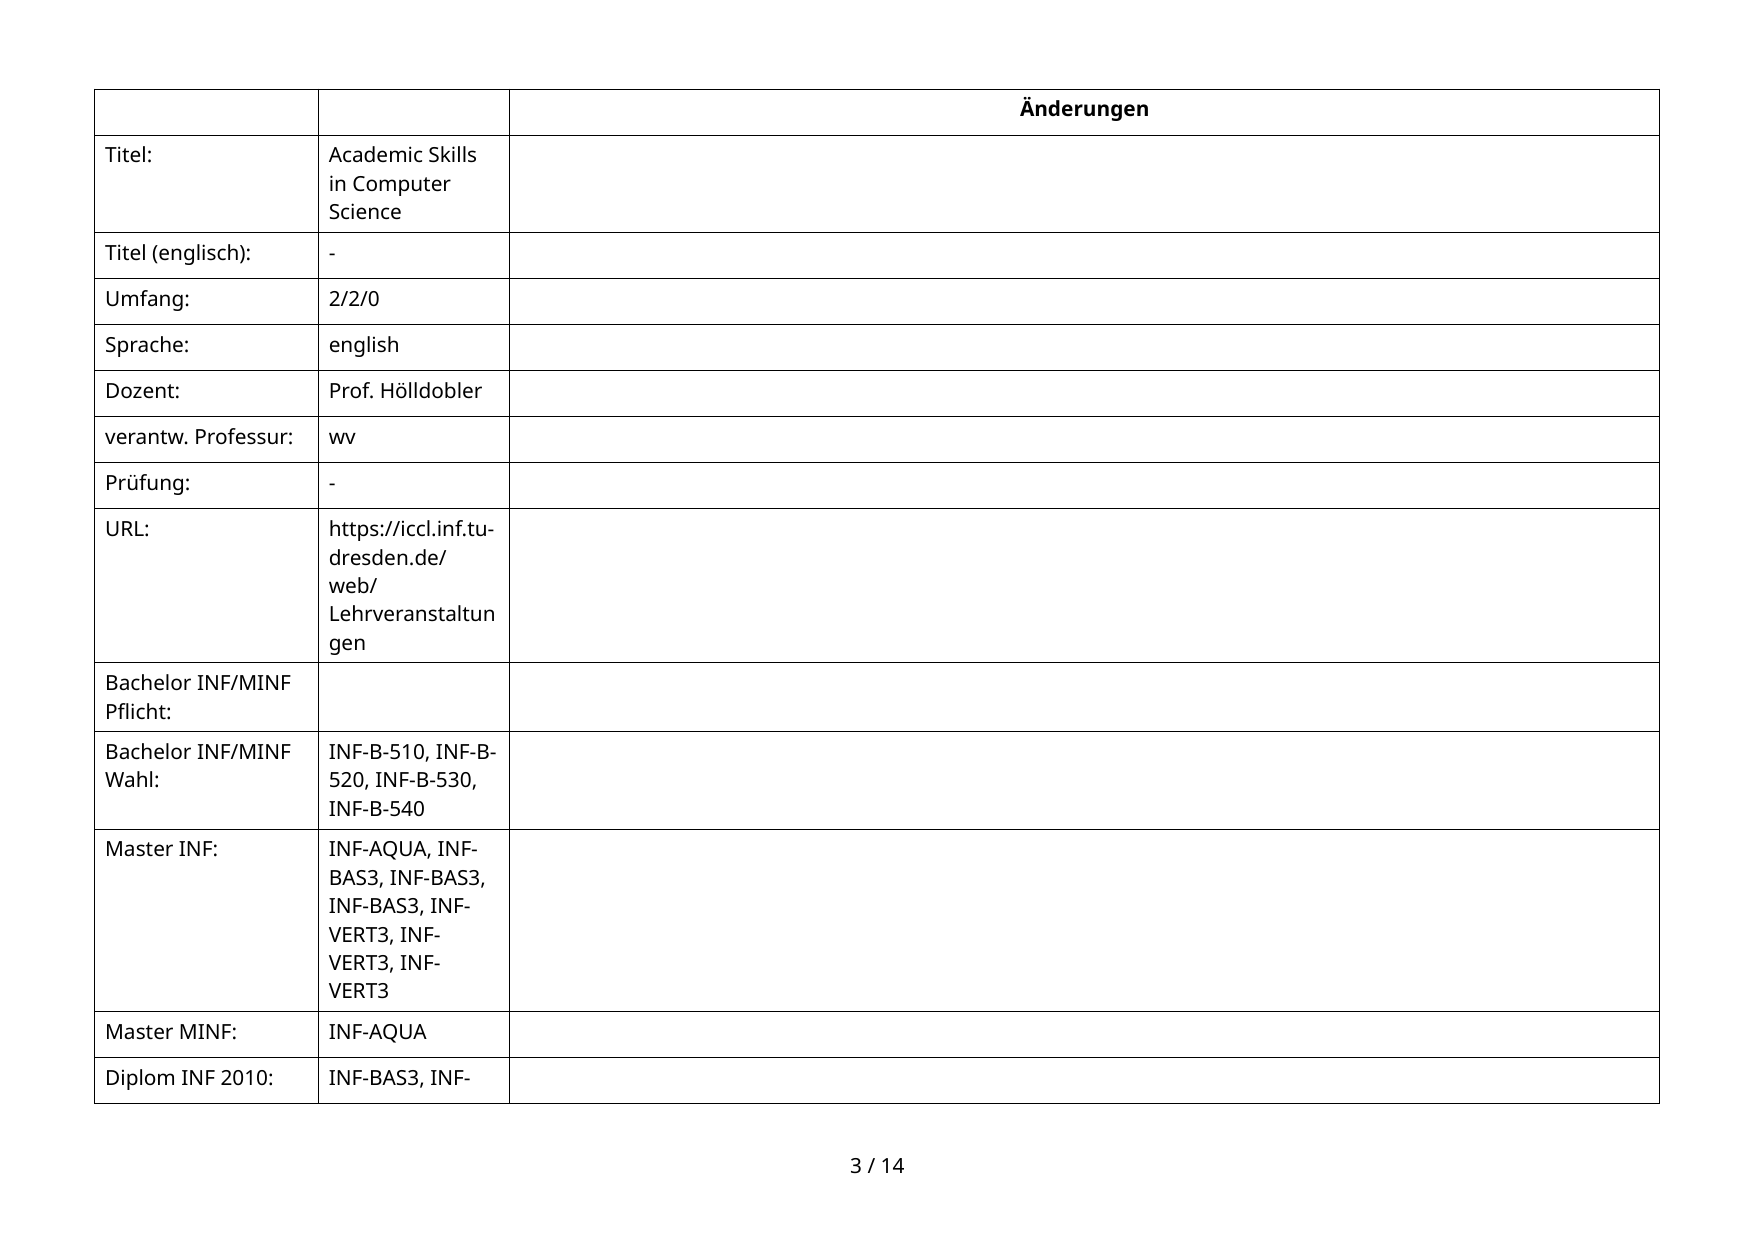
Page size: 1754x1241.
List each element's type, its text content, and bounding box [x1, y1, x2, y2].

table_cell 2/2/0 [319, 279, 509, 324]
table_cell Sprache: [95, 325, 318, 370]
table_cell https://iccl.inf.tu-dresden.de/web/Lehrveranstaltungen [319, 509, 509, 662]
table_cell INF-AQUA, INF-BAS3, INF-BAS3, INF-BAS3, INF-VERT3, INF-VERT3, INF-VERT3 [319, 830, 509, 1011]
table_cell [510, 830, 1659, 1011]
table_cell english [319, 325, 509, 370]
table_cell Umfang: [95, 279, 318, 324]
table_cell [510, 136, 1659, 232]
table_header Änderungen [510, 90, 1659, 134]
table_cell URL: [95, 509, 318, 662]
table_cell Bachelor INF/MINF Wahl: [95, 732, 318, 828]
table_cell [319, 663, 509, 731]
table_cell Dozent: [95, 371, 318, 416]
table_cell [510, 233, 1659, 278]
table_cell [510, 509, 1659, 662]
table_cell [510, 463, 1659, 508]
table_cell Master INF: [95, 830, 318, 1011]
table_cell Academic Skills in Computer Science [319, 136, 509, 232]
table_cell Master MINF: [95, 1012, 318, 1057]
table_cell Diplom INF 2010: [95, 1058, 318, 1103]
table_cell [510, 732, 1659, 828]
table_cell [510, 1012, 1659, 1057]
table_cell [510, 279, 1659, 324]
table_cell Bachelor INF/MINF Pflicht: [95, 663, 318, 731]
table_cell INF-B-510, INF-B-520, INF-B-530, INF-B-540 [319, 732, 509, 828]
table_cell Prof. Hölldobler [319, 371, 509, 416]
table_cell [510, 325, 1659, 370]
table_cell Titel (englisch): [95, 233, 318, 278]
table_cell verantw. Professur: [95, 417, 318, 462]
table_cell INF-BAS3, INF- [319, 1058, 509, 1103]
table_cell Prüfung: [95, 463, 318, 508]
table_cell [510, 417, 1659, 462]
table_cell Titel: [95, 136, 318, 232]
table_cell - [319, 463, 509, 508]
table_cell [510, 371, 1659, 416]
table_cell [510, 1058, 1659, 1103]
table_header [319, 90, 509, 134]
table_cell - [319, 233, 509, 278]
table_cell wv [319, 417, 509, 462]
table_cell INF-AQUA [319, 1012, 509, 1057]
table_header [95, 90, 318, 134]
table_cell [510, 663, 1659, 731]
